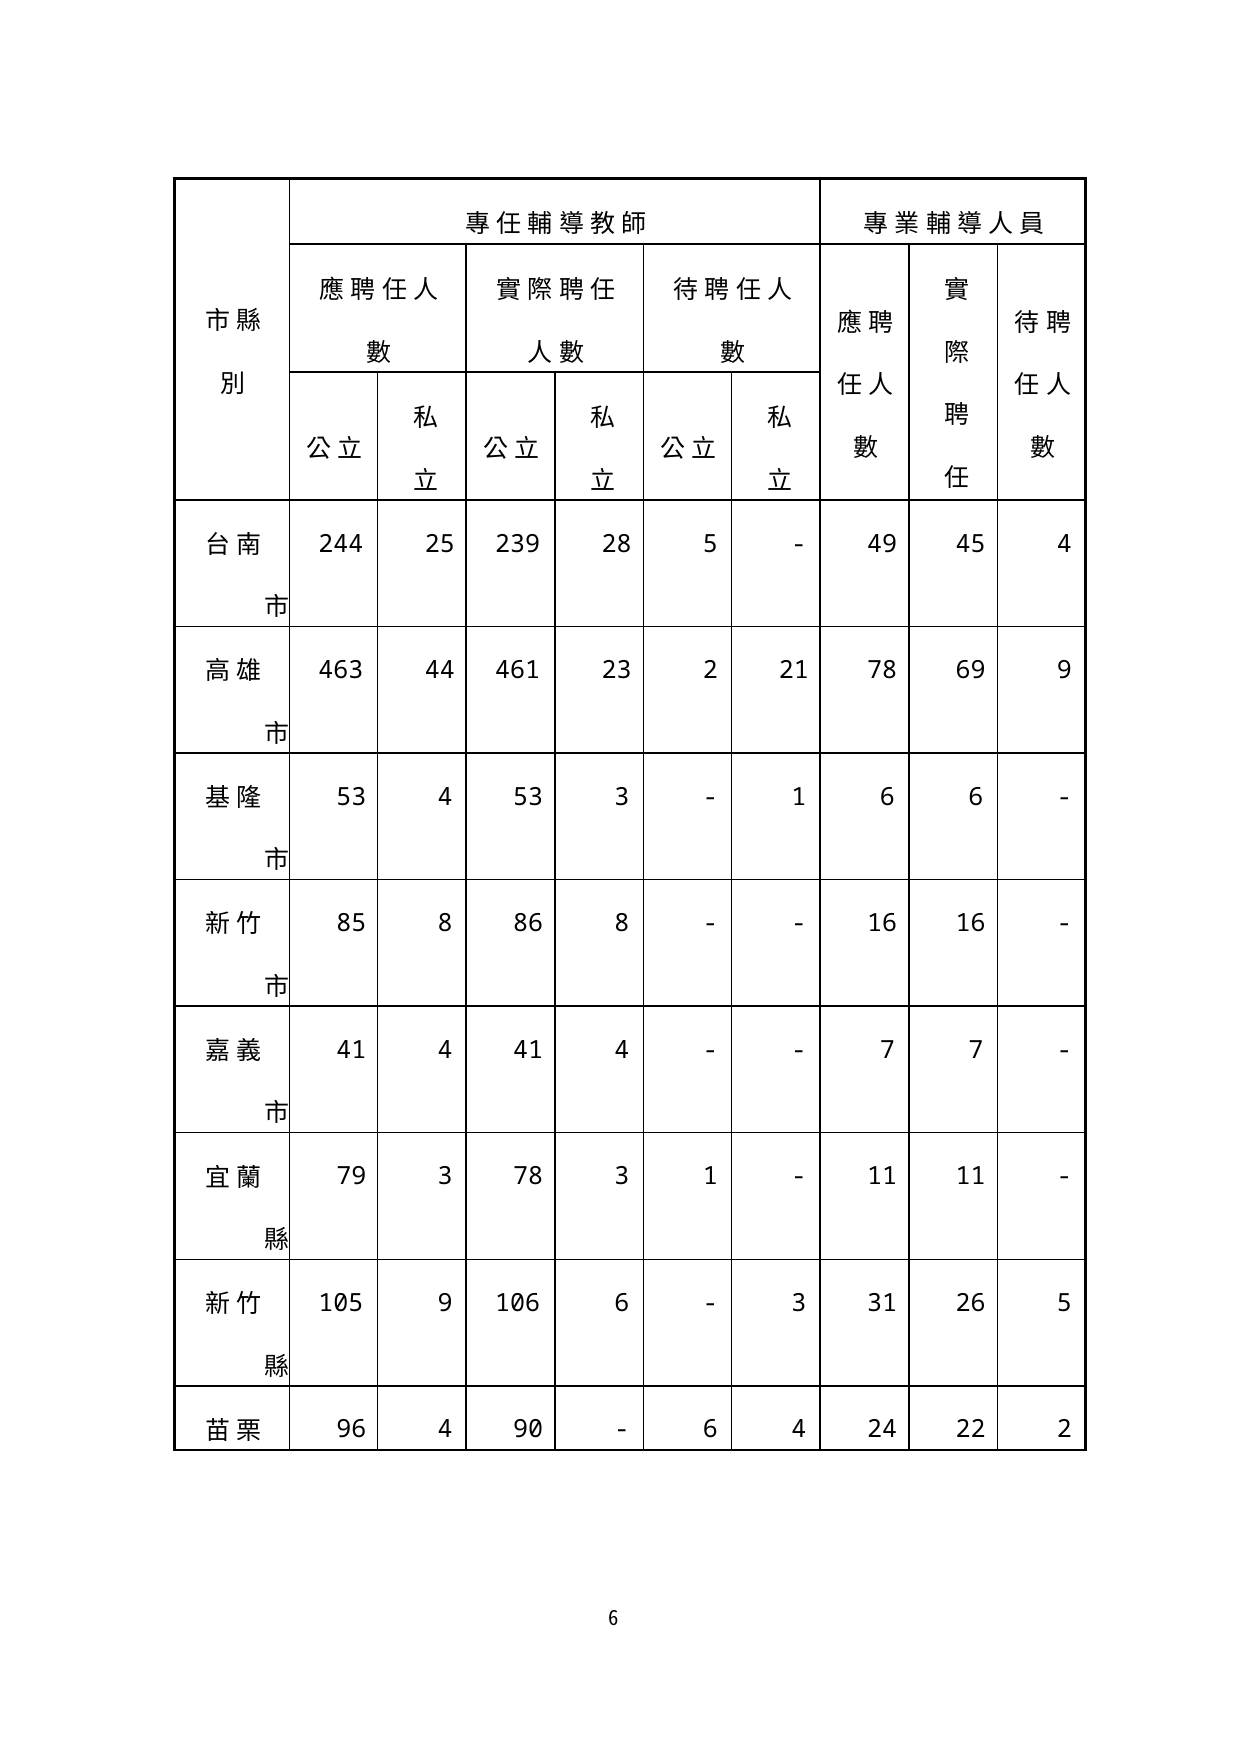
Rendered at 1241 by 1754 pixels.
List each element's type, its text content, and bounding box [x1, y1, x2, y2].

table_cell 6 [556, 1260, 643, 1385]
table_cell 6 [644, 1387, 731, 1449]
table_cell - [732, 1007, 819, 1132]
table_cell 244 [290, 501, 377, 626]
table_cell 85 [290, 880, 377, 1005]
table_cell 5 [998, 1260, 1084, 1385]
table_cell 公立 [290, 373, 377, 499]
table_cell - [732, 880, 819, 1005]
table_cell 4 [732, 1387, 819, 1449]
table_cell 2 [998, 1387, 1084, 1449]
table_cell 461 [467, 627, 554, 752]
table_cell 44 [378, 627, 465, 752]
table_cell 7 [821, 1007, 908, 1132]
table_cell - [998, 1133, 1084, 1258]
table_cell 基隆市 [176, 754, 289, 879]
table_cell 45 [910, 501, 997, 626]
table_cell 28 [556, 501, 643, 626]
table_cell 4 [998, 501, 1084, 626]
table_cell 5 [644, 501, 731, 626]
table_cell 105 [290, 1260, 377, 1385]
table_cell 實際聘任人數 [467, 245, 643, 371]
table_cell - [998, 754, 1084, 879]
table_cell 待聘任人數 [644, 245, 819, 371]
table_cell - [732, 1133, 819, 1258]
table_cell 11 [910, 1133, 997, 1258]
table_cell 53 [467, 754, 554, 879]
table_cell 23 [556, 627, 643, 752]
table_cell 79 [290, 1133, 377, 1258]
table_cell 私立 [378, 373, 465, 499]
table_cell 私立 [556, 373, 643, 499]
table_cell 9 [998, 627, 1084, 752]
table_cell 新竹市 [176, 880, 289, 1005]
table_cell 69 [910, 627, 997, 752]
table_cell 31 [821, 1260, 908, 1385]
table_cell 待聘任人數 [998, 245, 1084, 499]
table_cell 公立 [644, 373, 731, 499]
table_header 專業輔導人員 [821, 180, 1084, 243]
table_cell 高雄市 [176, 627, 289, 752]
table_cell - [998, 880, 1084, 1005]
table_cell 8 [378, 880, 465, 1005]
table_cell 7 [910, 1007, 997, 1132]
table_cell - [556, 1387, 643, 1449]
table_cell 41 [467, 1007, 554, 1132]
table_cell 24 [821, 1387, 908, 1449]
table_cell 463 [290, 627, 377, 752]
table_cell 16 [821, 880, 908, 1005]
table_cell 78 [821, 627, 908, 752]
table_cell 4 [378, 1007, 465, 1132]
table_cell 應聘任人數 [290, 245, 465, 371]
table_cell 宜蘭縣 [176, 1133, 289, 1258]
table_cell 1 [732, 754, 819, 879]
table_cell 4 [378, 754, 465, 879]
table_cell 3 [732, 1260, 819, 1385]
table_cell 4 [378, 1387, 465, 1449]
table_cell - [998, 1007, 1084, 1132]
table_cell 台南市 [176, 501, 289, 626]
table_cell 應聘任人數 [821, 245, 908, 499]
table_cell 8 [556, 880, 643, 1005]
table_header 市縣別 [176, 180, 289, 499]
table_cell 16 [910, 880, 997, 1005]
table_cell - [644, 1260, 731, 1385]
table_cell - [644, 754, 731, 879]
table_cell 78 [467, 1133, 554, 1258]
table_cell 實際聘任人數 [910, 245, 997, 499]
table_header 專任輔導教師 [290, 180, 819, 243]
table_cell 26 [910, 1260, 997, 1385]
table_cell 1 [644, 1133, 731, 1258]
table_cell 86 [467, 880, 554, 1005]
table_cell 53 [290, 754, 377, 879]
table_cell 新竹縣 [176, 1260, 289, 1385]
table_cell 私立 [732, 373, 819, 499]
table_cell 90 [467, 1387, 554, 1449]
table_cell 6 [910, 754, 997, 879]
table_cell 3 [556, 1133, 643, 1258]
table_cell 96 [290, 1387, 377, 1449]
table_cell - [644, 880, 731, 1005]
table_cell 嘉義市 [176, 1007, 289, 1132]
table_cell 49 [821, 501, 908, 626]
table_cell 3 [378, 1133, 465, 1258]
table_cell 4 [556, 1007, 643, 1132]
table_cell 3 [556, 754, 643, 879]
table_cell - [644, 1007, 731, 1132]
table_cell 2 [644, 627, 731, 752]
table_cell 公立 [467, 373, 554, 499]
table_cell 9 [378, 1260, 465, 1385]
table_cell 25 [378, 501, 465, 626]
table_cell 106 [467, 1260, 554, 1385]
table_cell 41 [290, 1007, 377, 1132]
table_cell 11 [821, 1133, 908, 1258]
table_cell 239 [467, 501, 554, 626]
table_cell 6 [821, 754, 908, 879]
table_cell - [732, 501, 819, 626]
table_cell 21 [732, 627, 819, 752]
table_cell 苗栗 [176, 1387, 289, 1449]
table_cell 22 [910, 1387, 997, 1449]
